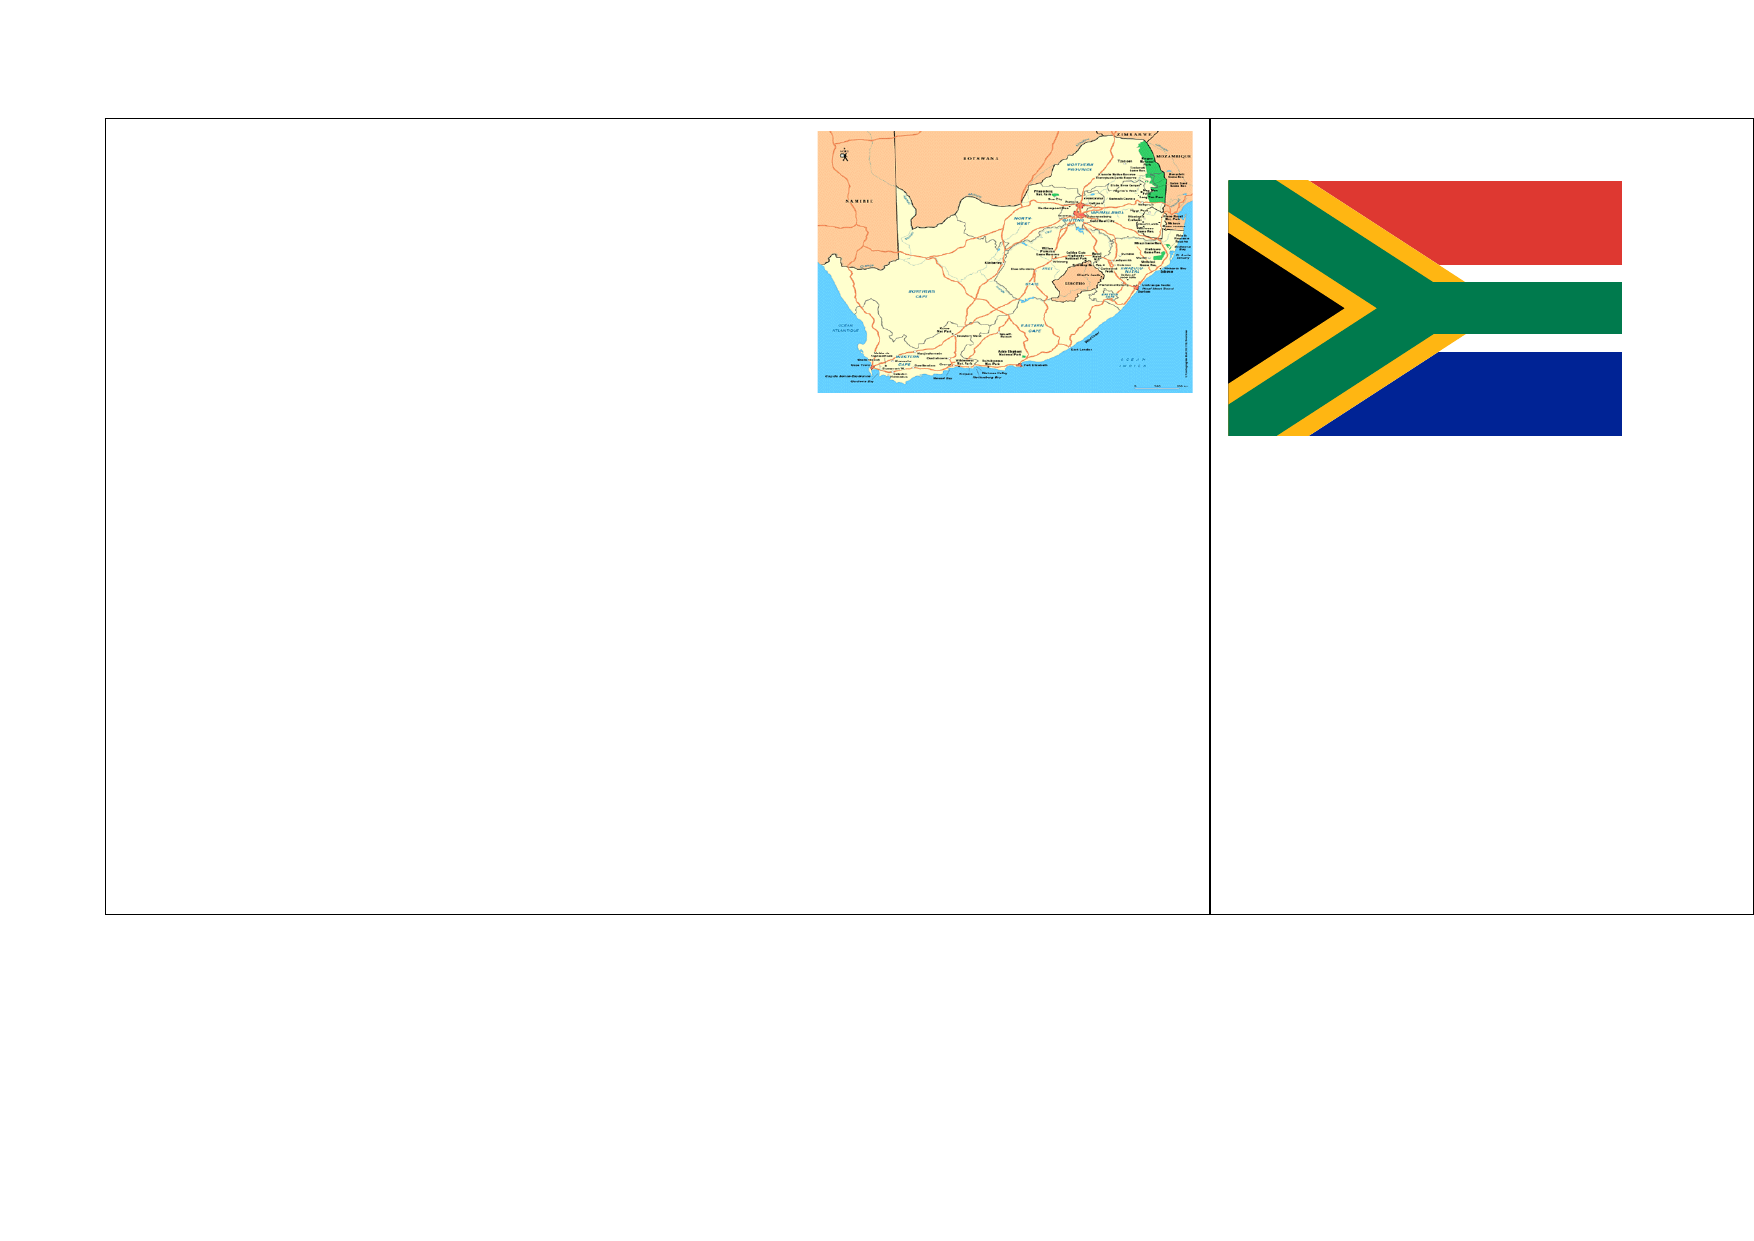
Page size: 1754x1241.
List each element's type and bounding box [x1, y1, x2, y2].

table_cell [1211, 119, 1753, 914]
picture [817, 131, 1193, 393]
table_cell [106, 119, 1209, 914]
